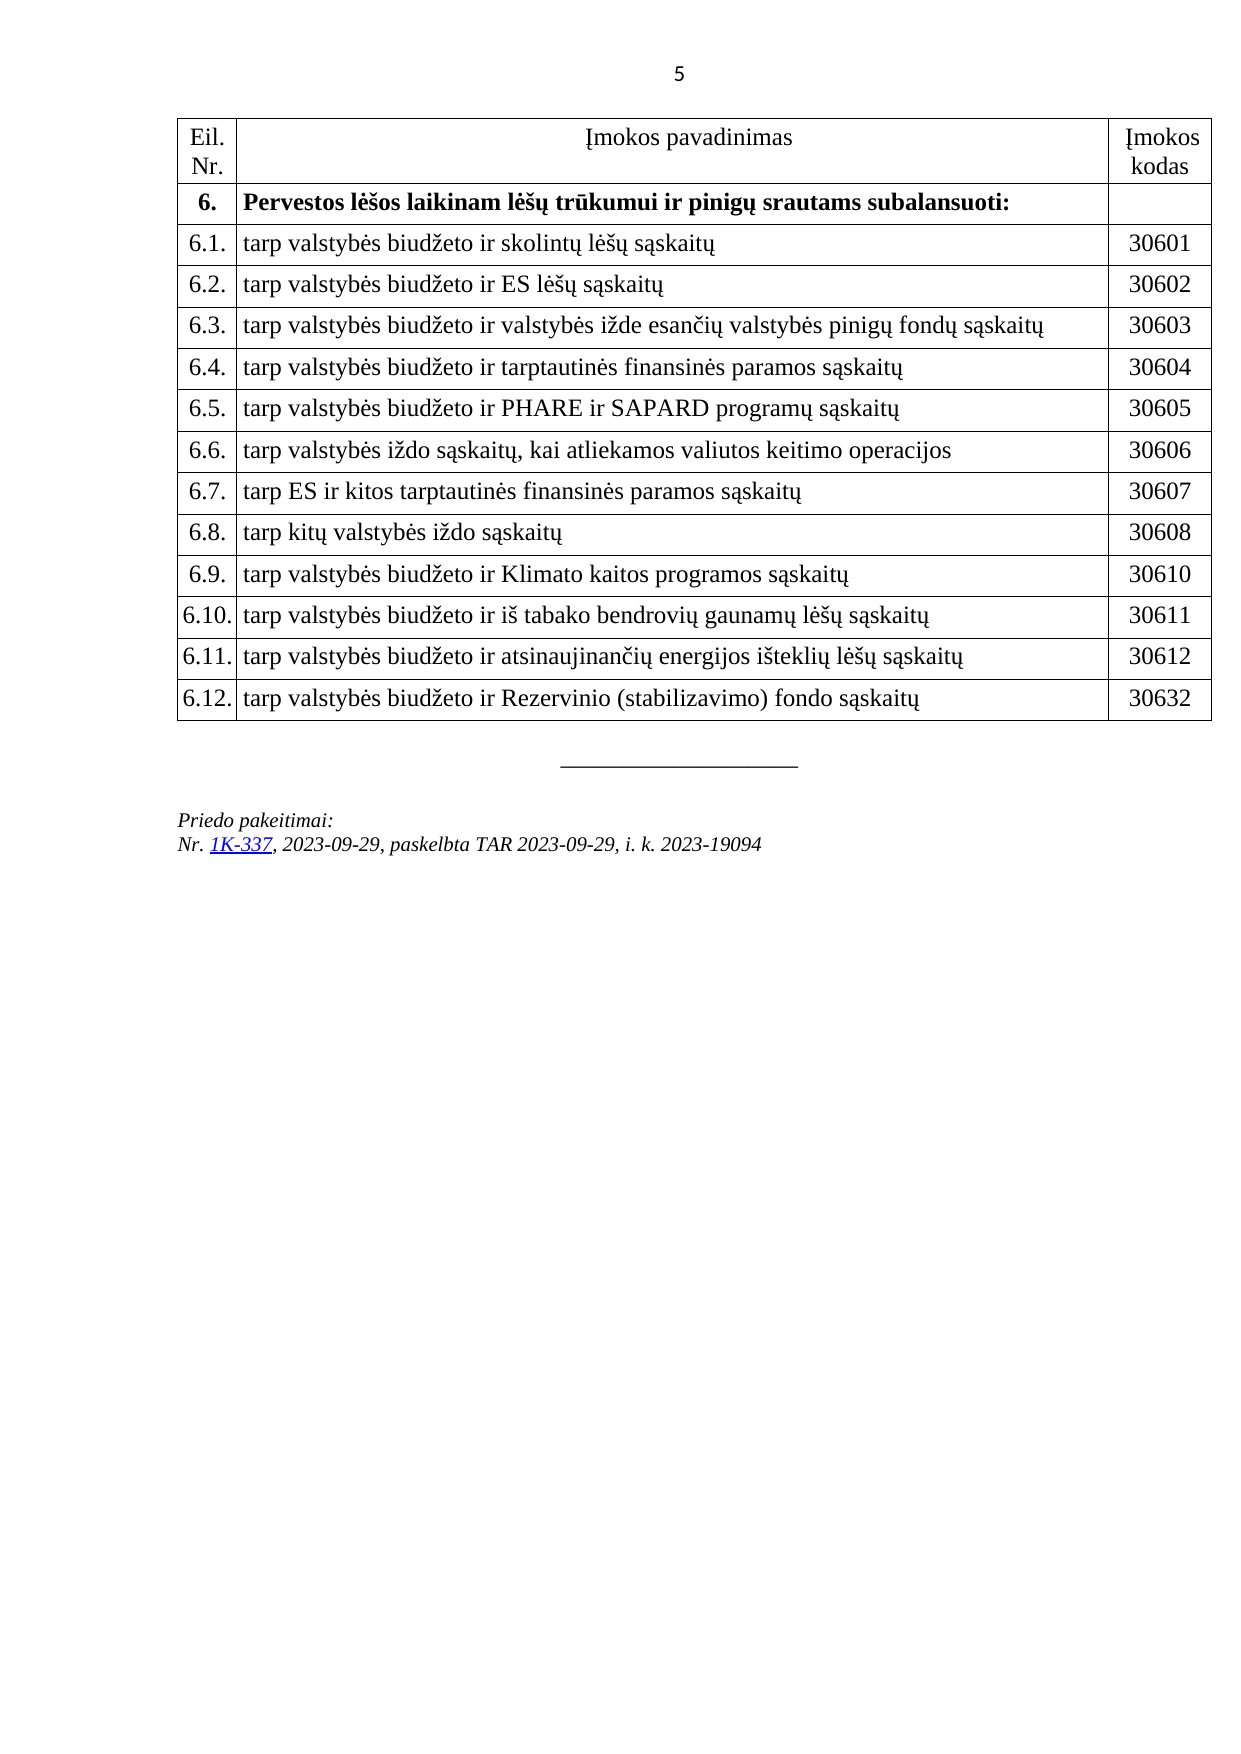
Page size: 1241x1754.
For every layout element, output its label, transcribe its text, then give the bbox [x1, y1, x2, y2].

table_cell 30602 [1109, 266, 1211, 307]
table_cell 6.12. [178, 680, 236, 720]
table_cell 6.3. [178, 308, 236, 348]
text Nr. 1K-337, 2023-09-29, paskelbta TAR 2023-09-29, i. k. 2023-19094 [177, 832, 1181, 856]
table_cell 30632 [1109, 680, 1211, 720]
table_cell 6.4. [178, 349, 236, 389]
table_cell tarp valstybės biudžeto ir Rezervinio (stabilizavimo) fondo sąskaitų [237, 680, 1108, 720]
table_cell tarp ES ir kitos tarptautinės finansinės paramos sąskaitų [237, 473, 1108, 513]
table_cell 6.1. [178, 225, 236, 265]
table_cell 30608 [1109, 515, 1211, 555]
table_cell 30607 [1109, 473, 1211, 513]
table_cell tarp valstybės biudžeto ir valstybės ižde esančių valstybės pinigų fondų sąskaitų [237, 308, 1108, 348]
table_cell 30610 [1109, 556, 1211, 596]
table_cell tarp valstybės iždo sąskaitų, kai atliekamos valiutos keitimo operacijos [237, 432, 1108, 472]
table_cell 6.9. [178, 556, 236, 596]
text Priedo pakeitimai: [177, 807, 1181, 832]
table_header Įmokos pavadinimas [237, 119, 1108, 183]
table_cell tarp valstybės biudžeto ir Klimato kaitos programos sąskaitų [237, 556, 1108, 596]
table_cell tarp valstybės biudžeto ir ES lėšų sąskaitų [237, 266, 1108, 307]
table_cell 30612 [1109, 639, 1211, 679]
table_cell 6.6. [178, 432, 236, 472]
table_cell 6.11. [178, 639, 236, 679]
table_cell tarp valstybės biudžeto ir iš tabako bendrovių gaunamų lėšų sąskaitų [237, 597, 1108, 637]
table_cell Pervestos lėšos laikinam lėšų trūkumui ir pinigų srautams subalansuoti: [237, 184, 1108, 224]
table_cell tarp valstybės biudžeto ir skolintų lėšų sąskaitų [237, 225, 1108, 265]
table_cell tarp valstybės biudžeto ir tarptautinės finansinės paramos sąskaitų [237, 349, 1108, 389]
table_cell 30611 [1109, 597, 1211, 637]
table_cell 6.2. [178, 266, 236, 307]
table_cell 30606 [1109, 432, 1211, 472]
table_cell [1109, 184, 1211, 224]
table_header Eil. Nr. [178, 119, 236, 183]
table_header Įmokos kodas [1109, 119, 1211, 183]
table_cell 30601 [1109, 225, 1211, 265]
table_cell tarp kitų valstybės iždo sąskaitų [237, 515, 1108, 555]
table_cell 6.8. [178, 515, 236, 555]
table_cell tarp valstybės biudžeto ir PHARE ir SAPARD programų sąskaitų [237, 390, 1108, 431]
table_cell 6.5. [178, 390, 236, 431]
table_cell 30604 [1109, 349, 1211, 389]
table_cell 6.7. [178, 473, 236, 513]
table_cell tarp valstybės biudžeto ir atsinaujinančių energijos išteklių lėšų sąskaitų [237, 639, 1108, 679]
table_cell 30603 [1109, 308, 1211, 348]
table_cell 6. [178, 184, 236, 224]
table_cell 6.10. [178, 597, 236, 637]
table_cell 30605 [1109, 390, 1211, 431]
text ––––––––––––––––––– [177, 750, 1181, 779]
